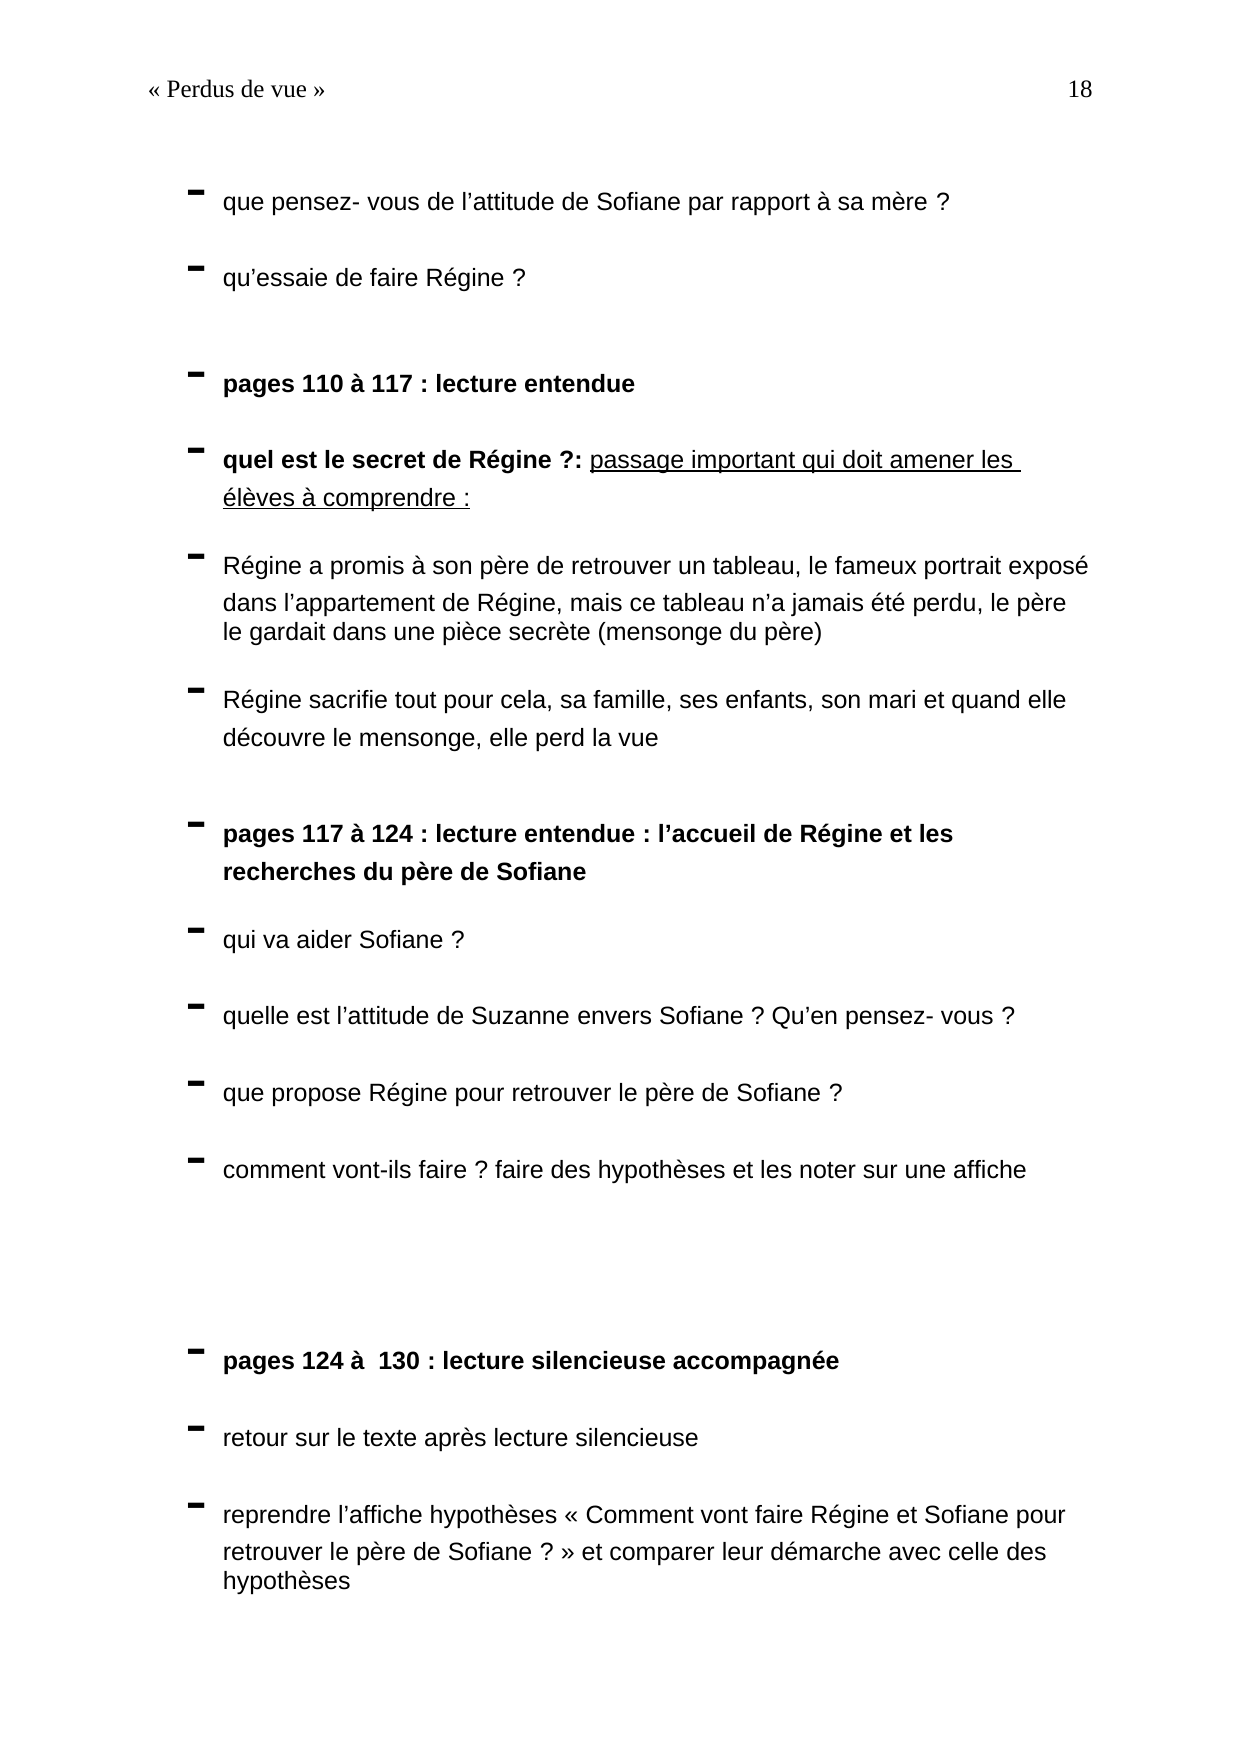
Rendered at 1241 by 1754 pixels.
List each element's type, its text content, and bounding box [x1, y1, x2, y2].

list pages 124 à 130 : lecture silencieuse accompagnée [185, 1307, 1093, 1384]
list reprendre l’affiche hypothèses « Comment vont faire Régine et Sofiane pour retrouver le père de Sofiane ? » et comparer leur démarche avec celle des hypothèses [185, 1461, 1093, 1595]
list pages 110 à 117 : lecture entendue [185, 330, 1093, 406]
list que propose Régine pour retrouver le père de Sofiane ? [185, 1039, 1093, 1116]
list pages 117 à 124 : lecture entendue : l’accueil de Régine et les recherches du père de Sofiane [185, 780, 1093, 886]
list retour sur le texte après lecture silencieuse [185, 1384, 1093, 1461]
list comment vont-ils faire ? faire des hypothèses et les noter sur une affiche [185, 1116, 1093, 1192]
list quel est le secret de Régine ?: passage important qui doit amener les élèves à comprendre : [185, 406, 1093, 512]
list Régine sacrifie tout pour cela, sa famille, ses enfants, son mari et quand elle découvre le mensonge, elle perd la vue [185, 646, 1093, 751]
list Régine a promis à son père de retrouver un tableau, le fameux portrait exposé dans l’appartement de Régine, mais ce tableau n’a jamais été perdu, le père le gardait dans une pièce secrète (mensonge du père) [185, 512, 1093, 646]
list qu’essaie de faire Régine ? [185, 224, 1093, 301]
list qui va aider Sofiane ? [185, 886, 1093, 962]
list quelle est l’attitude de Suzanne envers Sofiane ? Qu’en pensez- vous ? [185, 962, 1093, 1039]
list que pensez- vous de l’attitude de Sofiane par rapport à sa mère ? [185, 148, 1093, 224]
